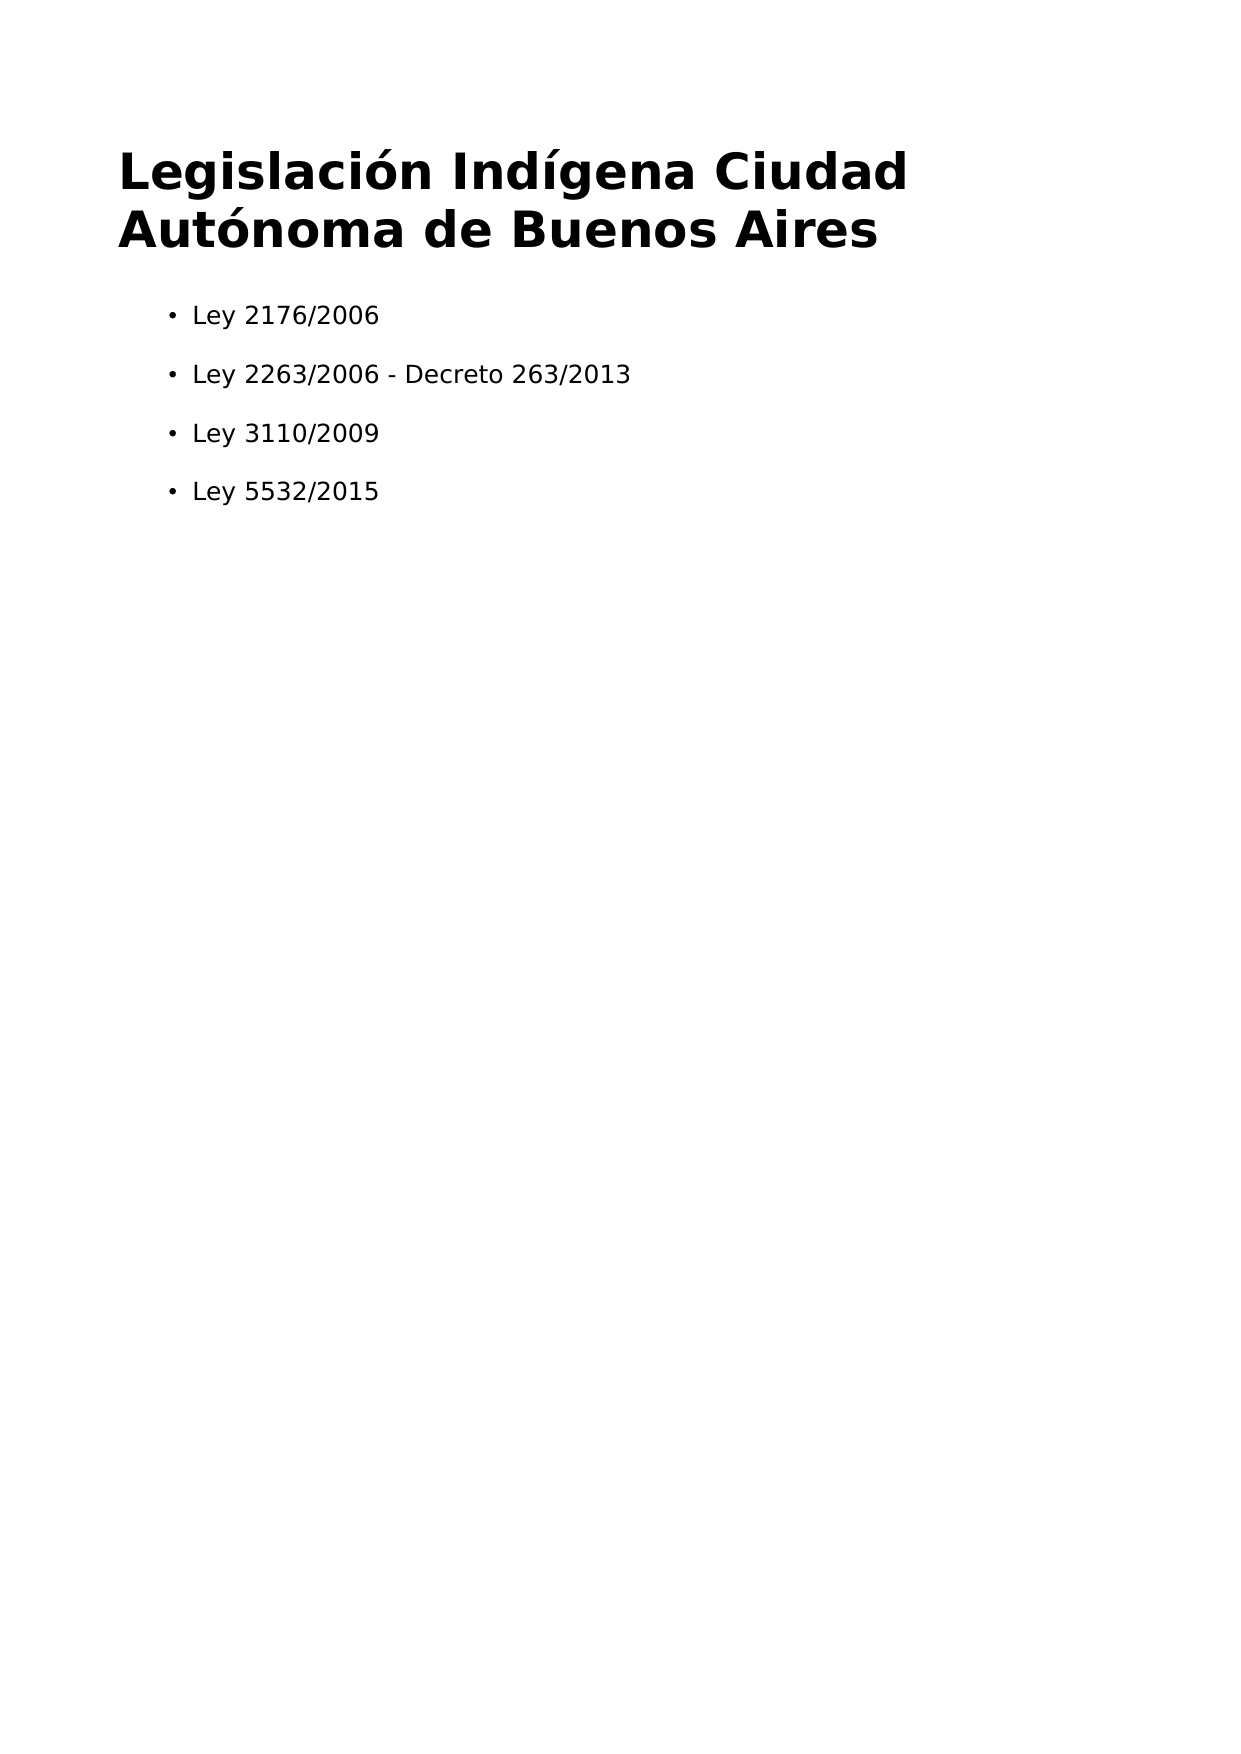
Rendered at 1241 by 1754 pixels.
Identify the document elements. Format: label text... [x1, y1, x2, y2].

list Ley 2176/2006 [177, 302, 1122, 331]
list Ley 3110/2009 [177, 419, 1122, 448]
list Ley 2263/2006 - Decreto 263/2013 [177, 360, 1122, 389]
subtitle Legislación Indígena Ciudad Autónoma de Buenos Aires [118, 143, 1122, 259]
list Ley 5532/2015 [177, 477, 1122, 507]
